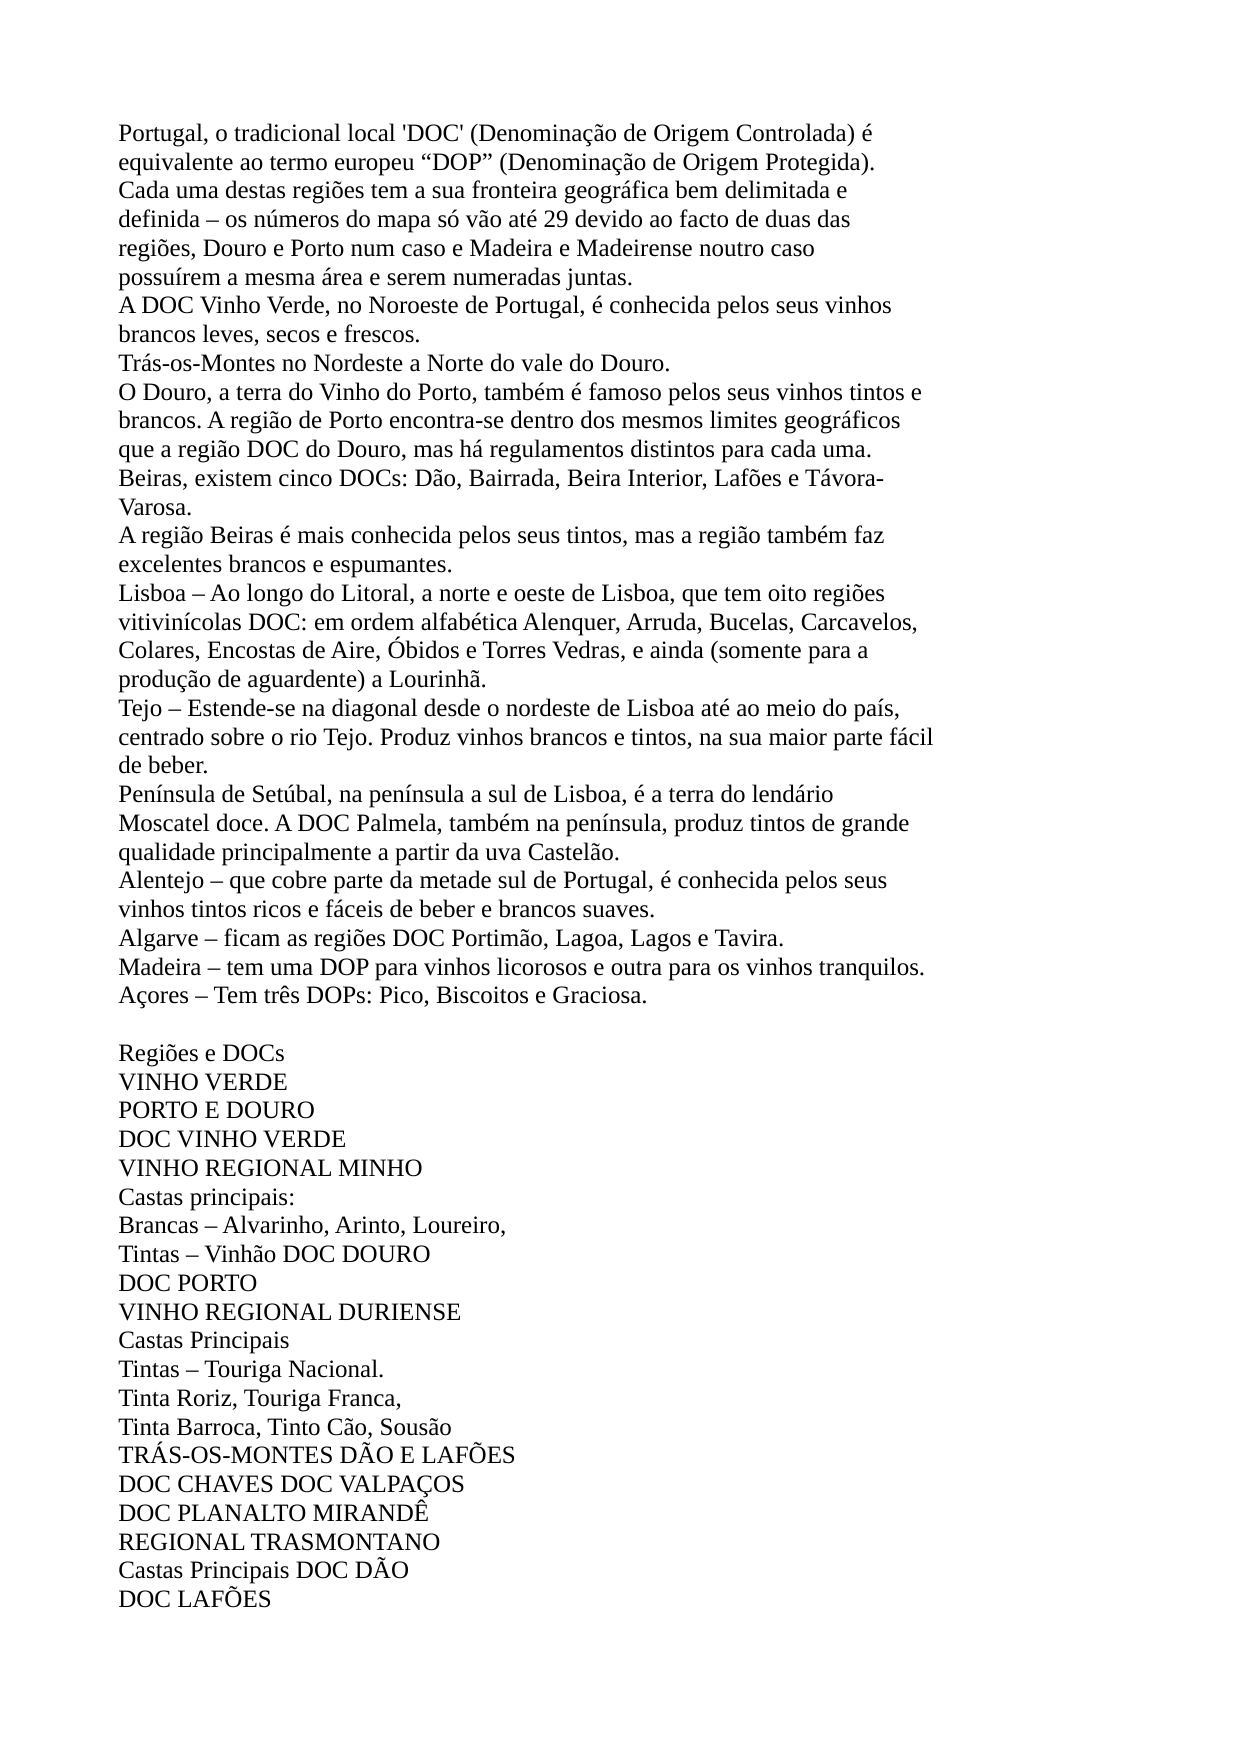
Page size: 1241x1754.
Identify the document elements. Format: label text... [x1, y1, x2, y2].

text equivalente ao termo europeu “DOP” (Denominação de Origem Protegida). [118, 147, 1122, 176]
text Tinta Roriz, Touriga Franca, [118, 1383, 1122, 1412]
text definida – os números do mapa só vão até 29 devido ao facto de duas das [118, 204, 1122, 233]
text Moscatel doce. A DOC Palmela, também na península, produz tintos de grande [118, 808, 1122, 837]
text vinhos tintos ricos e fáceis de beber e brancos suaves. [118, 894, 1122, 923]
text PORTO E DOURO [118, 1096, 1122, 1124]
text Tejo – Estende-se na diagonal desde o nordeste de Lisboa até ao meio do país, [118, 693, 1122, 722]
text excelentes brancos e espumantes. [118, 549, 1122, 578]
text qualidade principalmente a partir da uva Castelão. [118, 837, 1122, 866]
text que a região DOC do Douro, mas há regulamentos distintos para cada uma. [118, 434, 1122, 463]
text DOC CHAVES DOC VALPAÇOS [118, 1469, 1122, 1498]
text Lisboa – Ao longo do Litoral, a norte e oeste de Lisboa, que tem oito regiões [118, 578, 1122, 607]
text Cada uma destas regiões tem a sua fronteira geográfica bem delimitada e [118, 176, 1122, 204]
text VINHO REGIONAL DURIENSE [118, 1297, 1122, 1326]
text DOC PORTO [118, 1268, 1122, 1297]
text Península de Setúbal, na península a sul de Lisboa, é a terra do lendário [118, 779, 1122, 808]
text Colares, Encostas de Aire, Óbidos e Torres Vedras, e ainda (somente para a [118, 636, 1122, 664]
text Tintas – Touriga Nacional. [118, 1354, 1122, 1383]
text Açores – Tem três DOPs: Pico, Biscoitos e Graciosa. [118, 981, 1122, 1009]
text Regiões e DOCs [118, 1038, 1122, 1067]
text REGIONAL TRASMONTANO [118, 1527, 1122, 1556]
text Algarve – ficam as regiões DOC Portimão, Lagoa, Lagos e Tavira. [118, 923, 1122, 952]
text VINHO REGIONAL MINHO [118, 1153, 1122, 1182]
text Portugal, o tradicional local 'DOC' (Denominação de Origem Controlada) é [118, 118, 1122, 147]
text Brancas – Alvarinho, Arinto, Loureiro, [118, 1211, 1122, 1239]
text produção de aguardente) a Lourinhã. [118, 664, 1122, 693]
text brancos leves, secos e frescos. [118, 319, 1122, 348]
text A região Beiras é mais conhecida pelos seus tintos, mas a região também faz [118, 521, 1122, 549]
text Castas principais: [118, 1182, 1122, 1211]
text de beber. [118, 751, 1122, 779]
text Tintas – Vinhão DOC DOURO [118, 1239, 1122, 1268]
text Trás-os-Montes no Nordeste a Norte do vale do Douro. [118, 348, 1122, 377]
text Alentejo – que cobre parte da metade sul de Portugal, é conhecida pelos seus [118, 866, 1122, 894]
text TRÁS-OS-MONTES DÃO E LAFÕES [118, 1441, 1122, 1469]
text possuírem a mesma área e serem numeradas juntas. [118, 262, 1122, 291]
text DOC PLANALTO MIRANDÊ [118, 1498, 1122, 1527]
text brancos. A região de Porto encontra-se dentro dos mesmos limites geográficos [118, 406, 1122, 434]
text Beiras, existem cinco DOCs: Dão, Bairrada, Beira Interior, Lafões e Távora- [118, 463, 1122, 492]
text Castas Principais [118, 1326, 1122, 1354]
text Madeira – tem uma DOP para vinhos licorosos e outra para os vinhos tranquilos. [118, 952, 1122, 981]
text Varosa. [118, 492, 1122, 521]
text regiões, Douro e Porto num caso e Madeira e Madeirense noutro caso [118, 233, 1122, 262]
text centrado sobre o rio Tejo. Produz vinhos brancos e tintos, na sua maior parte fácil [118, 722, 1122, 751]
text VINHO VERDE [118, 1067, 1122, 1096]
text O Douro, a terra do Vinho do Porto, também é famoso pelos seus vinhos tintos e [118, 377, 1122, 406]
text Castas Principais DOC DÃO [118, 1556, 1122, 1584]
text A DOC Vinho Verde, no Noroeste de Portugal, é conhecida pelos seus vinhos [118, 291, 1122, 319]
text DOC VINHO VERDE [118, 1124, 1122, 1153]
text Tinta Barroca, Tinto Cão, Sousão [118, 1412, 1122, 1441]
text DOC LAFÕES [118, 1584, 1122, 1613]
text vitivinícolas DOC: em ordem alfabética Alenquer, Arruda, Bucelas, Carcavelos, [118, 607, 1122, 636]
